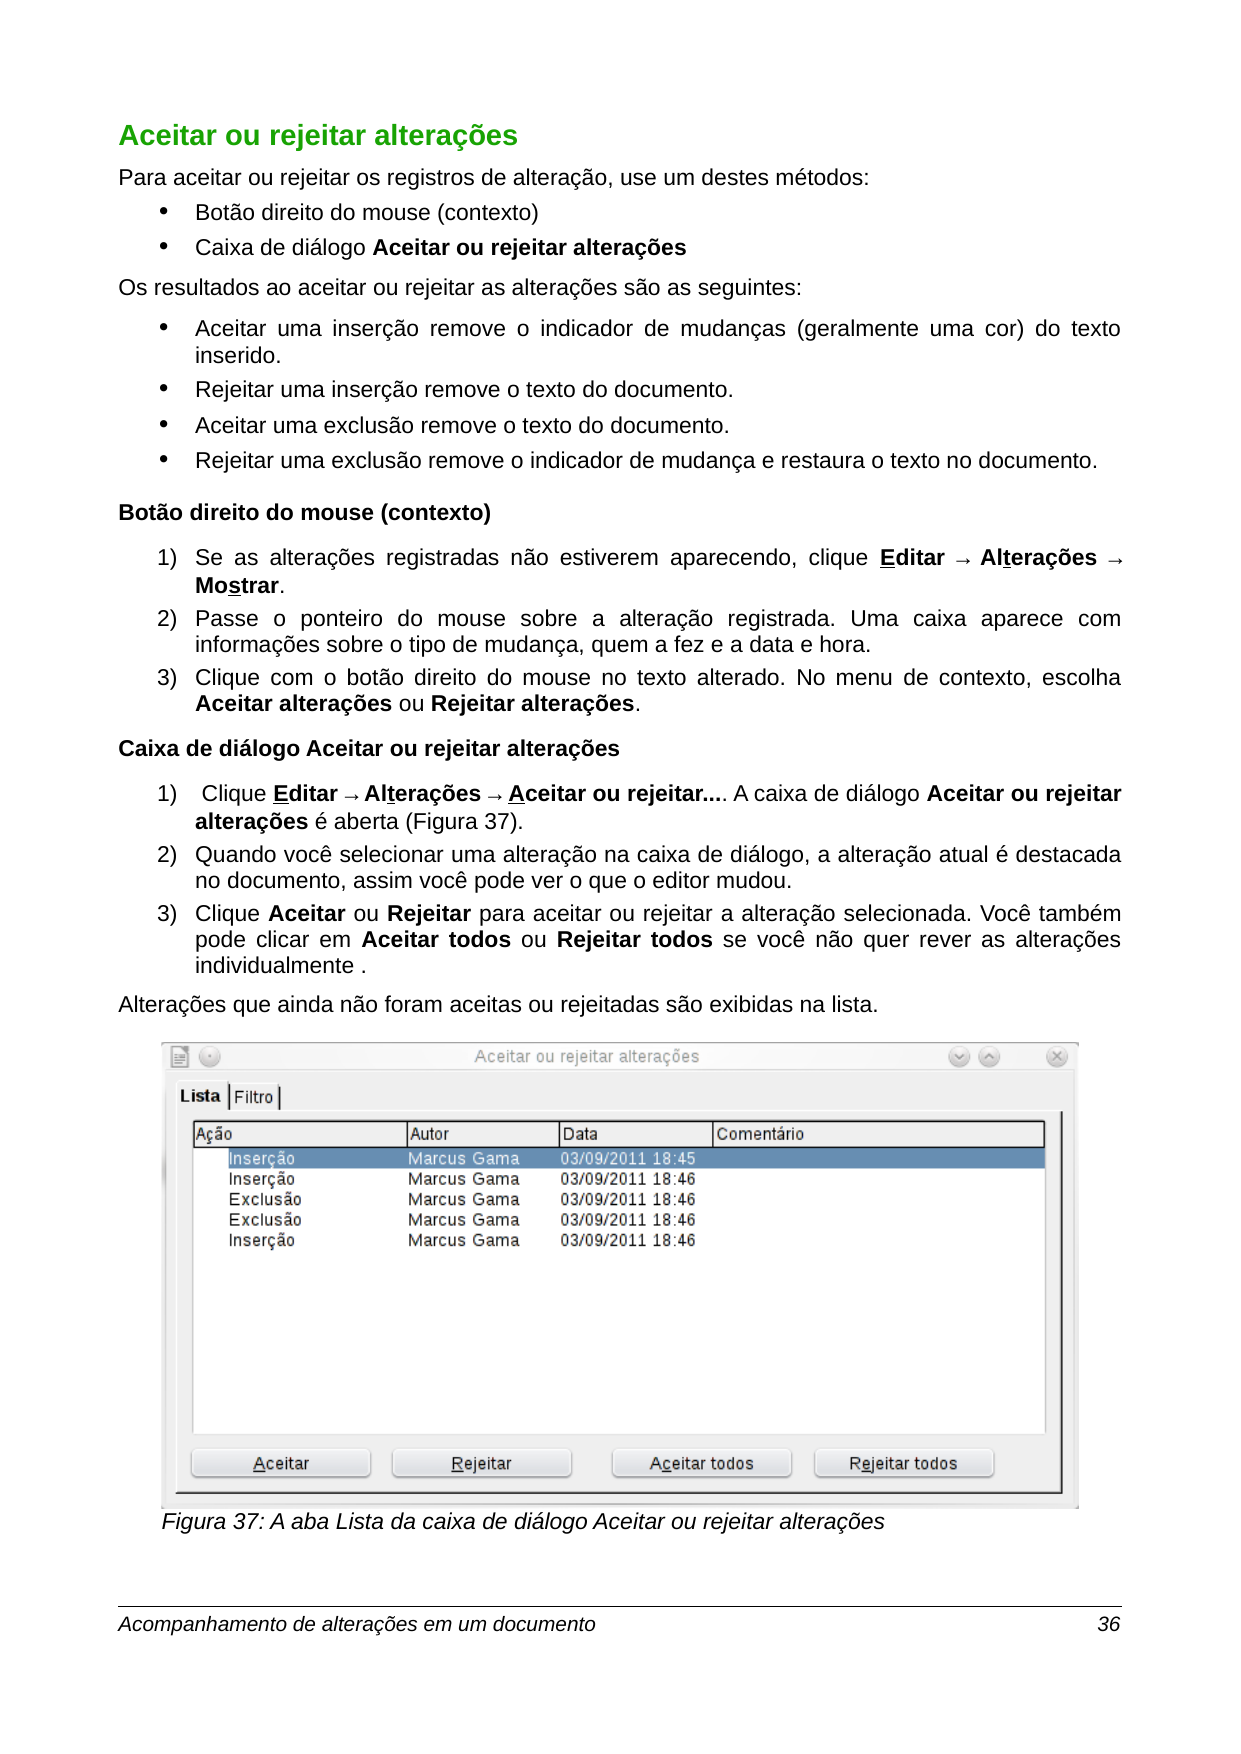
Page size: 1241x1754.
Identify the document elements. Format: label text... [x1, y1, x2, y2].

text Botão direito do mouse (contexto) [118, 499, 1122, 526]
list Para aceitar ou rejeitar os registros de alteração, use um destes métodos: [118, 164, 1122, 190]
list Clique com o botão direito do mouse no texto alterado. No menu de contexto, escolha Aceitar alterações ou Rejeitar alterações. [177, 664, 1122, 717]
list Aceitar uma exclusão remove o texto do documento. [156, 410, 1122, 439]
list Rejeitar uma inserção remove o texto do documento. [156, 374, 1122, 404]
text Figura 37: A aba Lista da caixa de diálogo Aceitar ou rejeitar alterações [161, 1509, 1079, 1534]
list Rejeitar uma exclusão remove o indicador de mudança e restaura o texto no documento. [156, 445, 1122, 474]
text Os resultados ao aceitar ou rejeitar as alterações são as seguintes: [118, 274, 1122, 300]
list Botão direito do mouse (contexto) [156, 197, 1122, 226]
list Caixa de diálogo Aceitar ou rejeitar alterações [156, 232, 1122, 261]
text Alterações que ainda não foram aceitas ou rejeitadas são exibidas na lista. [118, 991, 1122, 1018]
subtitle Aceitar ou rejeitar alterações [118, 118, 1122, 152]
text Caixa de diálogo Aceitar ou rejeitar alterações [118, 735, 1122, 762]
list Passe o ponteiro do mouse sobre a alteração registrada. Uma caixa aparece com informações sobre o tipo de mudança, quem a fez e a data e hora. [177, 605, 1122, 658]
list Clique Aceitar ou Rejeitar para aceitar ou rejeitar a alteração selecionada. Você também pode clicar em Aceitar todos ou Rejeitar todos se você não quer rever as alterações individualmente . [177, 900, 1122, 979]
list Aceitar uma inserção remove o indicador de mudanças (geralmente uma cor) do texto inserido. [156, 313, 1122, 368]
list Quando você selecionar uma alteração na caixa de diálogo, a alteração atual é destacada no documento, assim você pode ver o que o editor mudou. [177, 841, 1122, 893]
list Clique Editar → Alterações → Aceitar ou rejeitar.... A caixa de diálogo Aceitar ou rejeitar alterações é aberta (Figura 37). [177, 780, 1122, 834]
picture [161, 1042, 1079, 1509]
list Se as alterações registradas não estiverem aparecendo, clique Editar → Alterações → Mostrar. [177, 544, 1122, 599]
